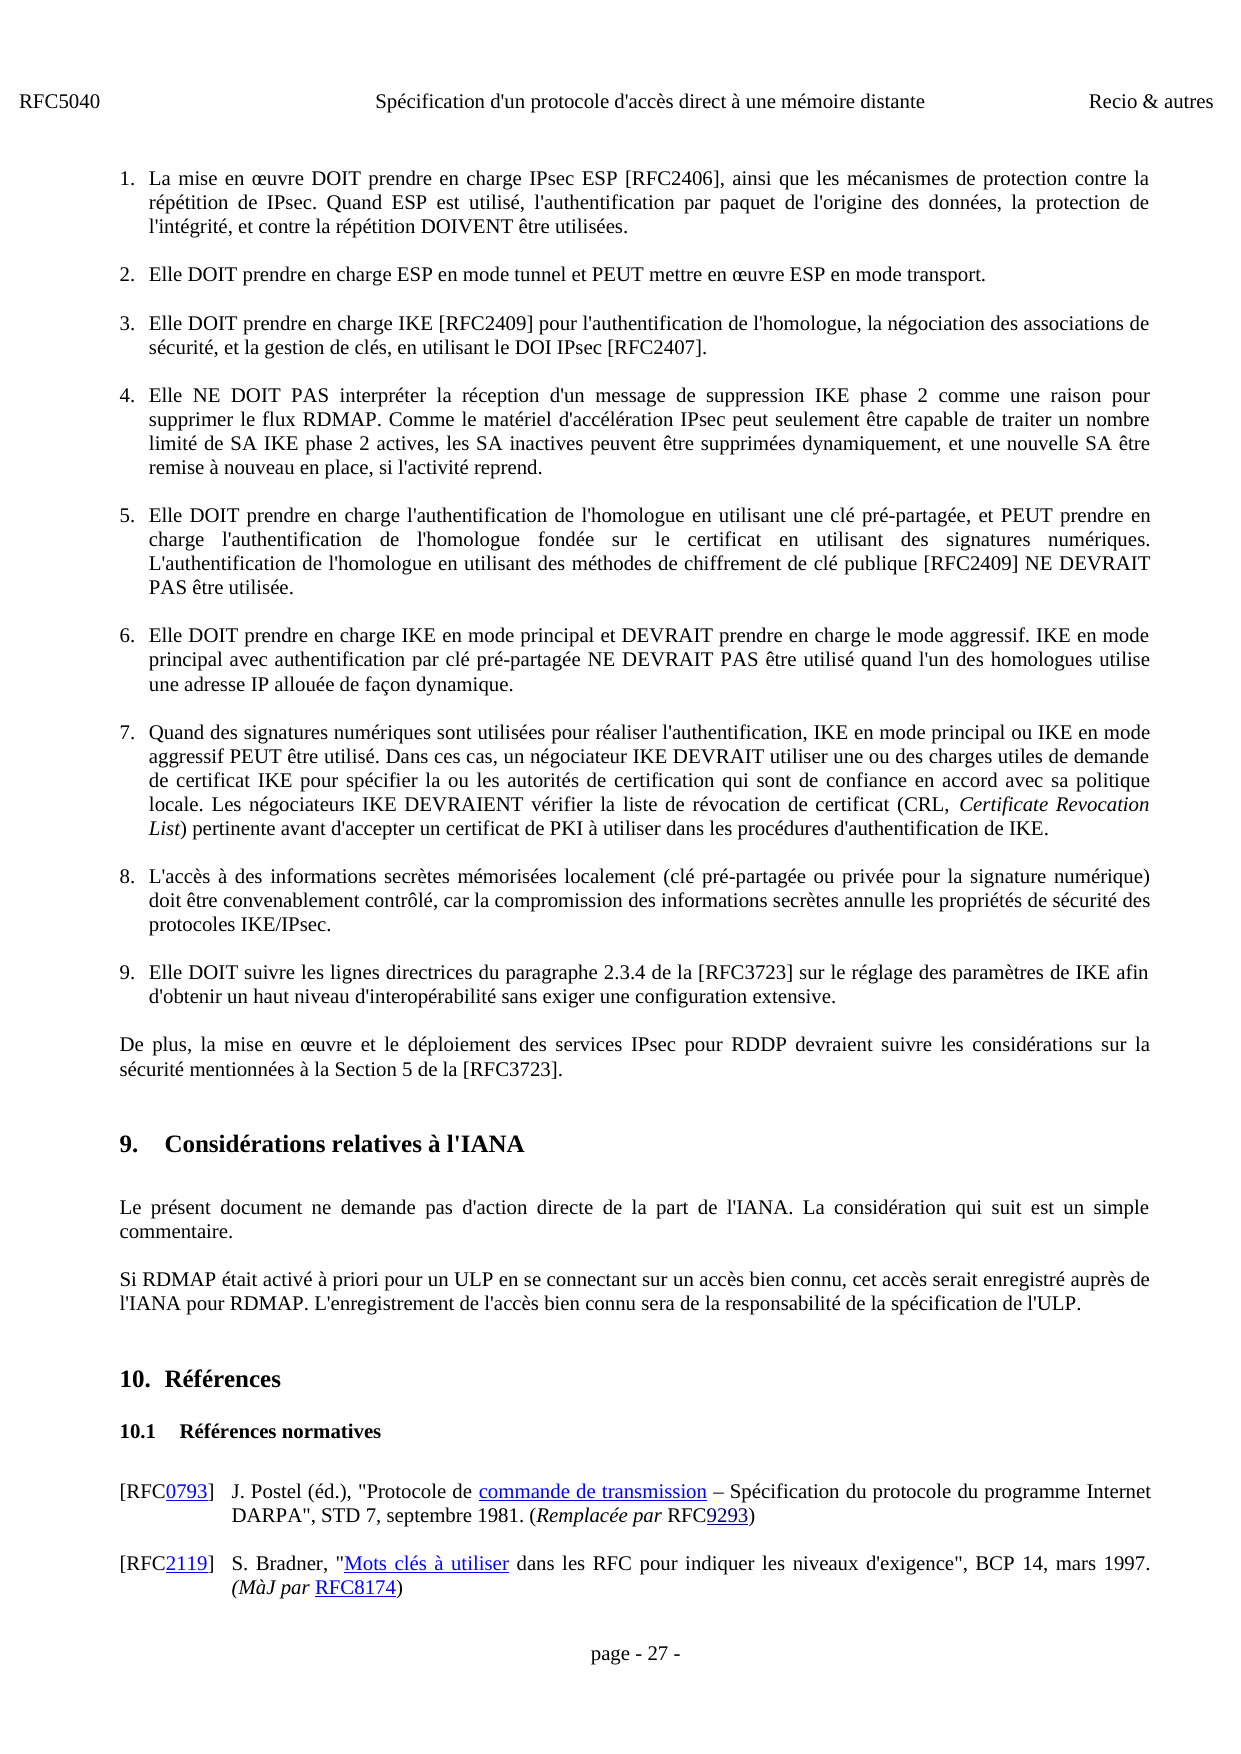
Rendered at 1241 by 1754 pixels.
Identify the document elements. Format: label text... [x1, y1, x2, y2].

subtitle 10.1 Références normatives [119, 1418, 1152, 1443]
text De plus, la mise en œuvre et le déploiement des services IPsec pour RDDP devraient suivre les considérations sur la sécurité mentionnées à la Section 5 de la [RFC3723]. [119, 1032, 1152, 1081]
text Le présent document ne demande pas d'action directe de la part de l'IANA. La considération qui suit est un simple commentaire. [119, 1195, 1152, 1243]
text Si RDMAP était activé à priori pour un ULP en se connectant sur un accès bien connu, cet accès serait enregistré auprès de l'IANA pour RDMAP. L'enregistrement de l'accès bien connu sera de la responsabilité de la spécification de l'ULP. [119, 1267, 1152, 1315]
subtitle 9. Considérations relatives à l'IANA [119, 1129, 1152, 1158]
text [RFC2119] S. Bradner, "Mots clés à utiliser dans les RFC pour indiquer les niveaux d'exigence", BCP 14, mars 1997. (MàJ par RFC8174) [119, 1551, 1152, 1599]
text 9. Elle DOIT suivre les lignes directrices du paragraphe 2.3.4 de la [RFC3723] sur le réglage des paramètres de IKE afin d'obtenir un haut niveau d'interopérabilité sans exiger une configuration extensive. [119, 960, 1152, 1008]
text 3. Elle DOIT prendre en charge IKE [RFC2409] pour l'authentification de l'homologue, la négociation des associations de sécurité, et la gestion de clés, en utilisant le DOI IPsec [RFC2407]. [119, 311, 1152, 359]
text [RFC0793] J. Postel (éd.), "Protocole de commande de transmission – Spécification du protocole du programme Internet DARPA", STD 7, septembre 1981. (Remplacée par RFC9293) [119, 1479, 1152, 1527]
subtitle 10. Références [119, 1364, 1152, 1393]
text 8. L'accès à des informations secrètes mémorisées localement (clé pré-partagée ou privée pour la signature numérique) doit être convenablement contrôlé, car la compromission des informations secrètes annulle les propriétés de sécurité des protocoles IKE/IPsec. [119, 864, 1152, 936]
text 5. Elle DOIT prendre en charge l'authentification de l'homologue en utilisant une clé pré-partagée, et PEUT prendre en charge l'authentification de l'homologue fondée sur le certificat en utilisant des signatures numériques. L'authentification de l'homologue en utilisant des méthodes de chiffrement de clé publique [RFC2409] NE DEVRAIT PAS être utilisée. [119, 503, 1152, 599]
text 2. Elle DOIT prendre en charge ESP en mode tunnel et PEUT mettre en œuvre ESP en mode transport. [119, 262, 1152, 286]
text 6. Elle DOIT prendre en charge IKE en mode principal et DEVRAIT prendre en charge le mode aggressif. IKE en mode principal avec authentification par clé pré-partagée NE DEVRAIT PAS être utilisé quand l'un des homologues utilise une adresse IP allouée de façon dynamique. [119, 623, 1152, 696]
text 1. La mise en œuvre DOIT prendre en charge IPsec ESP [RFC2406], ainsi que les mécanismes de protection contre la répétition de IPsec. Quand ESP est utilisé, l'authentification par paquet de l'origine des données, la protection de l'intégrité, et contre la répétition DOIVENT être utilisées. [119, 166, 1152, 238]
text 4. Elle NE DOIT PAS interpréter la réception d'un message de suppression IKE phase 2 comme une raison pour supprimer le flux RDMAP. Comme le matériel d'accélération IPsec peut seulement être capable de traiter un nombre limité de SA IKE phase 2 actives, les SA inactives peuvent être supprimées dynamiquement, et une nouvelle SA être remise à nouveau en place, si l'activité reprend. [119, 383, 1152, 479]
text 7. Quand des signatures numériques sont utilisées pour réaliser l'authentification, IKE en mode principal ou IKE en mode aggressif PEUT être utilisé. Dans ces cas, un négociateur IKE DEVRAIT utiliser une ou des charges utiles de demande de certificat IKE pour spécifier la ou les autorités de certification qui sont de confiance en accord avec sa politique locale. Les négociateurs IKE DEVRAIENT vérifier la liste de révocation de certificat (CRL, Certificate Revocation List) pertinente avant d'accepter un certificat de PKI à utiliser dans les procédures d'authentification de IKE. [119, 719, 1152, 840]
